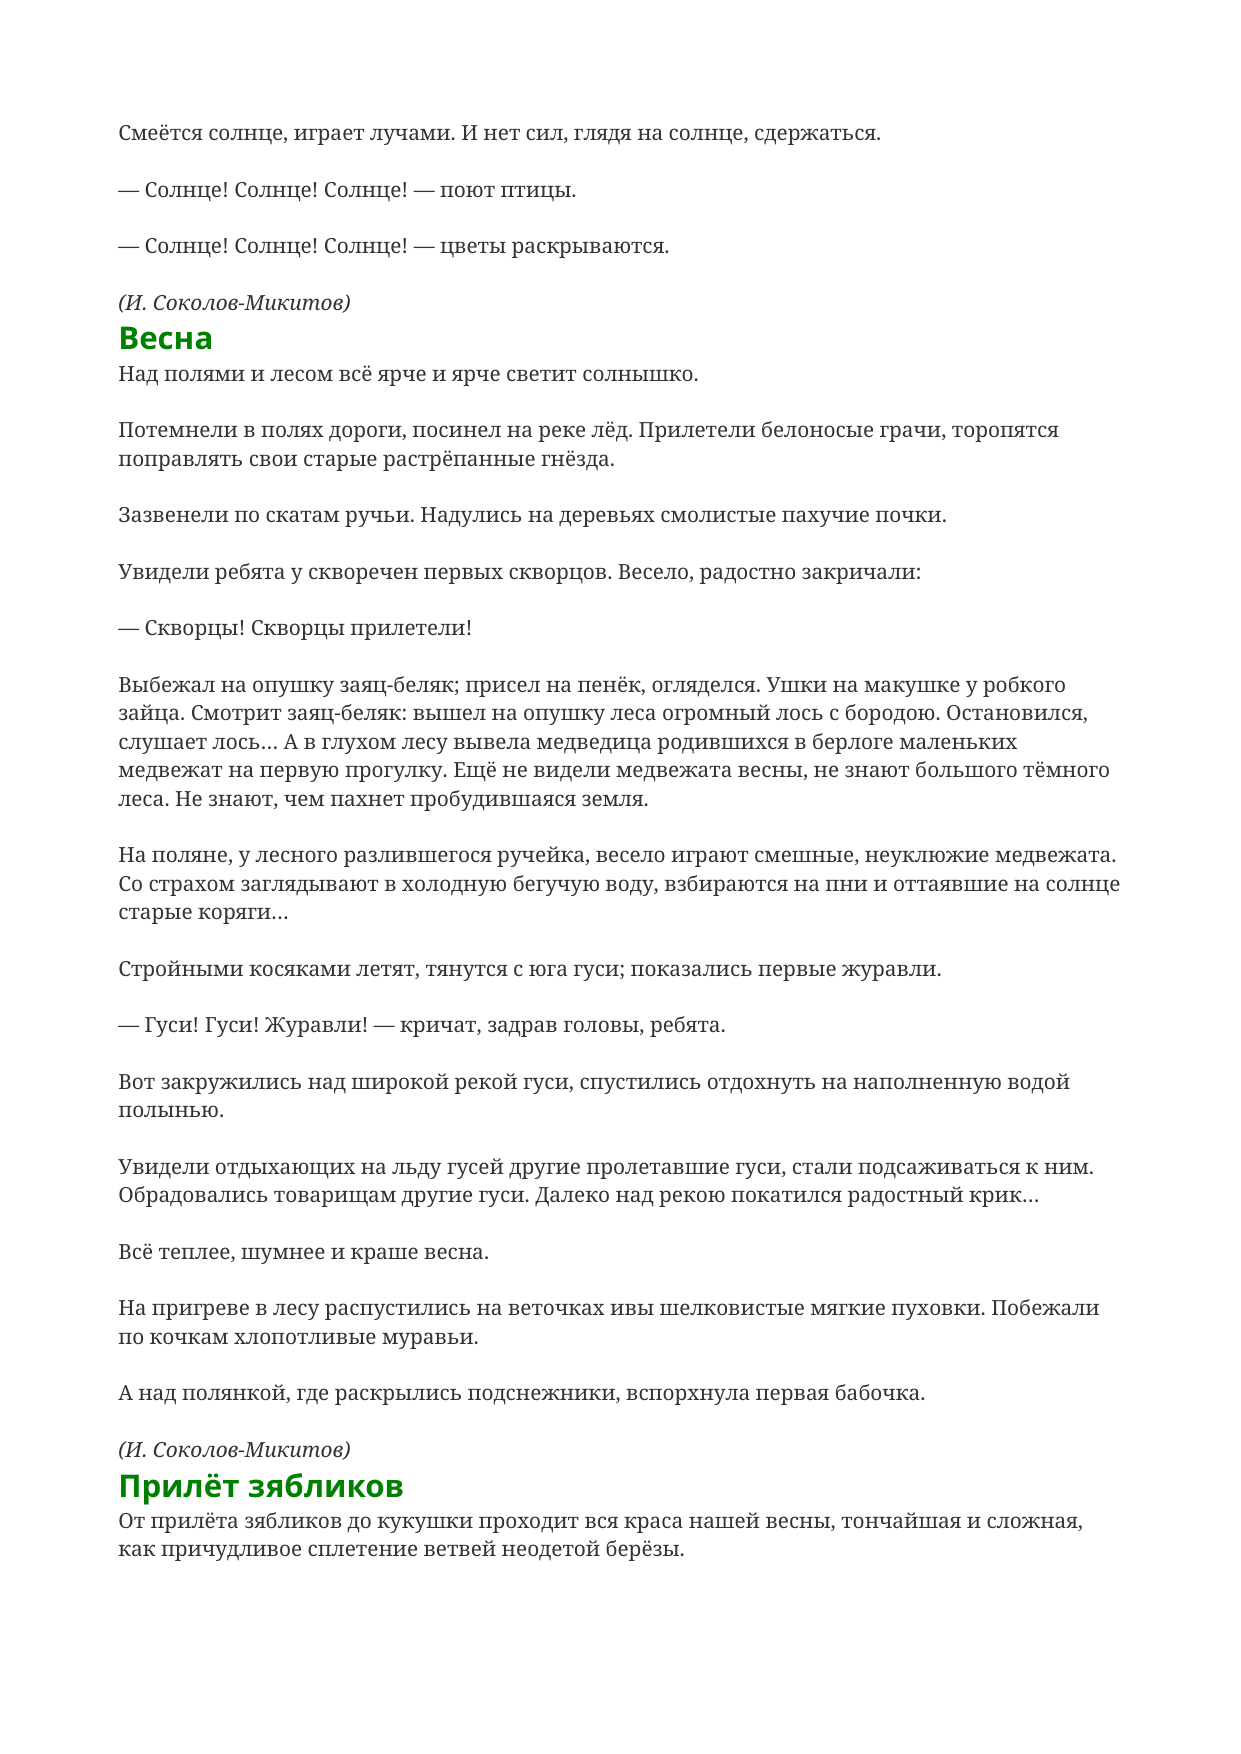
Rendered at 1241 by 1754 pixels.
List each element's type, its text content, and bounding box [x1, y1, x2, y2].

text Всё теплее, шумнее и краше весна. [118, 1237, 1122, 1265]
subtitle Прилёт зябликов [118, 1463, 1122, 1506]
text — Солнце! Солнце! Солнце! — поют птицы. [118, 175, 1122, 203]
text — Гуси! Гуси! Журавли! — кричат, задрав головы, ребята. [118, 1010, 1122, 1039]
subtitle Весна [118, 316, 1122, 359]
text (И. Соколов-Микитов) [118, 288, 1122, 316]
text Вот закружились над широкой рекой гуси, спустились отдохнуть на наполненную водой полынью. [118, 1067, 1122, 1124]
text Увидели отдыхающих на льду гусей другие пролетавшие гуси, стали подсаживаться к ним. Обрадовались товарищам другие гуси. Далеко над рекою покатился радостный крик… [118, 1152, 1122, 1209]
text На пригреве в лесу распустились на веточках ивы шелковистые мягкие пуховки. Побежали по кочкам хлопотливые муравьи. [118, 1293, 1122, 1350]
text От прилёта зябликов до кукушки проходит вся краса нашей весны, тончайшая и сложная, как причудливое сплетение ветвей неодетой берёзы. [118, 1506, 1122, 1563]
text Выбежал на опушку заяц-беляк; присел на пенёк, огляделся. Ушки на макушке у робкого зайца. Смотрит заяц-беляк: вышел на опушку леса огромный лось с бородою. Остановился, слушает лось… А в глухом лесу вывела медведица родившихся в берлоге маленьких медвежат на первую прогулку. Ещё не видели медвежата весны, не знают большого тёмного леса. Не знают, чем пахнет пробудившаяся земля. [118, 670, 1122, 812]
text Над полями и лесом всё ярче и ярче светит солнышко. [118, 359, 1122, 387]
text — Скворцы! Скворцы прилетели! [118, 613, 1122, 642]
text — Солнце! Солнце! Солнце! — цветы раскрываются. [118, 231, 1122, 260]
text А над полянкой, где раскрылись подснежники, вспорхнула первая бабочка. [118, 1378, 1122, 1407]
text Увидели ребята у скворечен первых скворцов. Весело, радостно закричали: [118, 557, 1122, 585]
text Зазвенели по скатам ручьи. Надулись на деревьях смолистые пахучие почки. [118, 500, 1122, 529]
text Стройными косяками летят, тянутся с юга гуси; показались первые журавли. [118, 954, 1122, 982]
text (И. Соколов-Микитов) [118, 1435, 1122, 1463]
text На поляне, у лесного разлившегося ручейка, весело играют смешные, неуклюжие медвежата. Со страхом заглядывают в холодную бегучую воду, взбираются на пни и оттаявшие на солнце старые коряги… [118, 840, 1122, 926]
text Потемнели в полях дороги, посинел на реке лёд. Прилетели белоносые грачи, торопятся поправлять свои старые растрёпанные гнёзда. [118, 415, 1122, 472]
text Смеётся солнце, играет лучами. И нет сил, глядя на солнце, сдержаться. [118, 118, 1122, 147]
